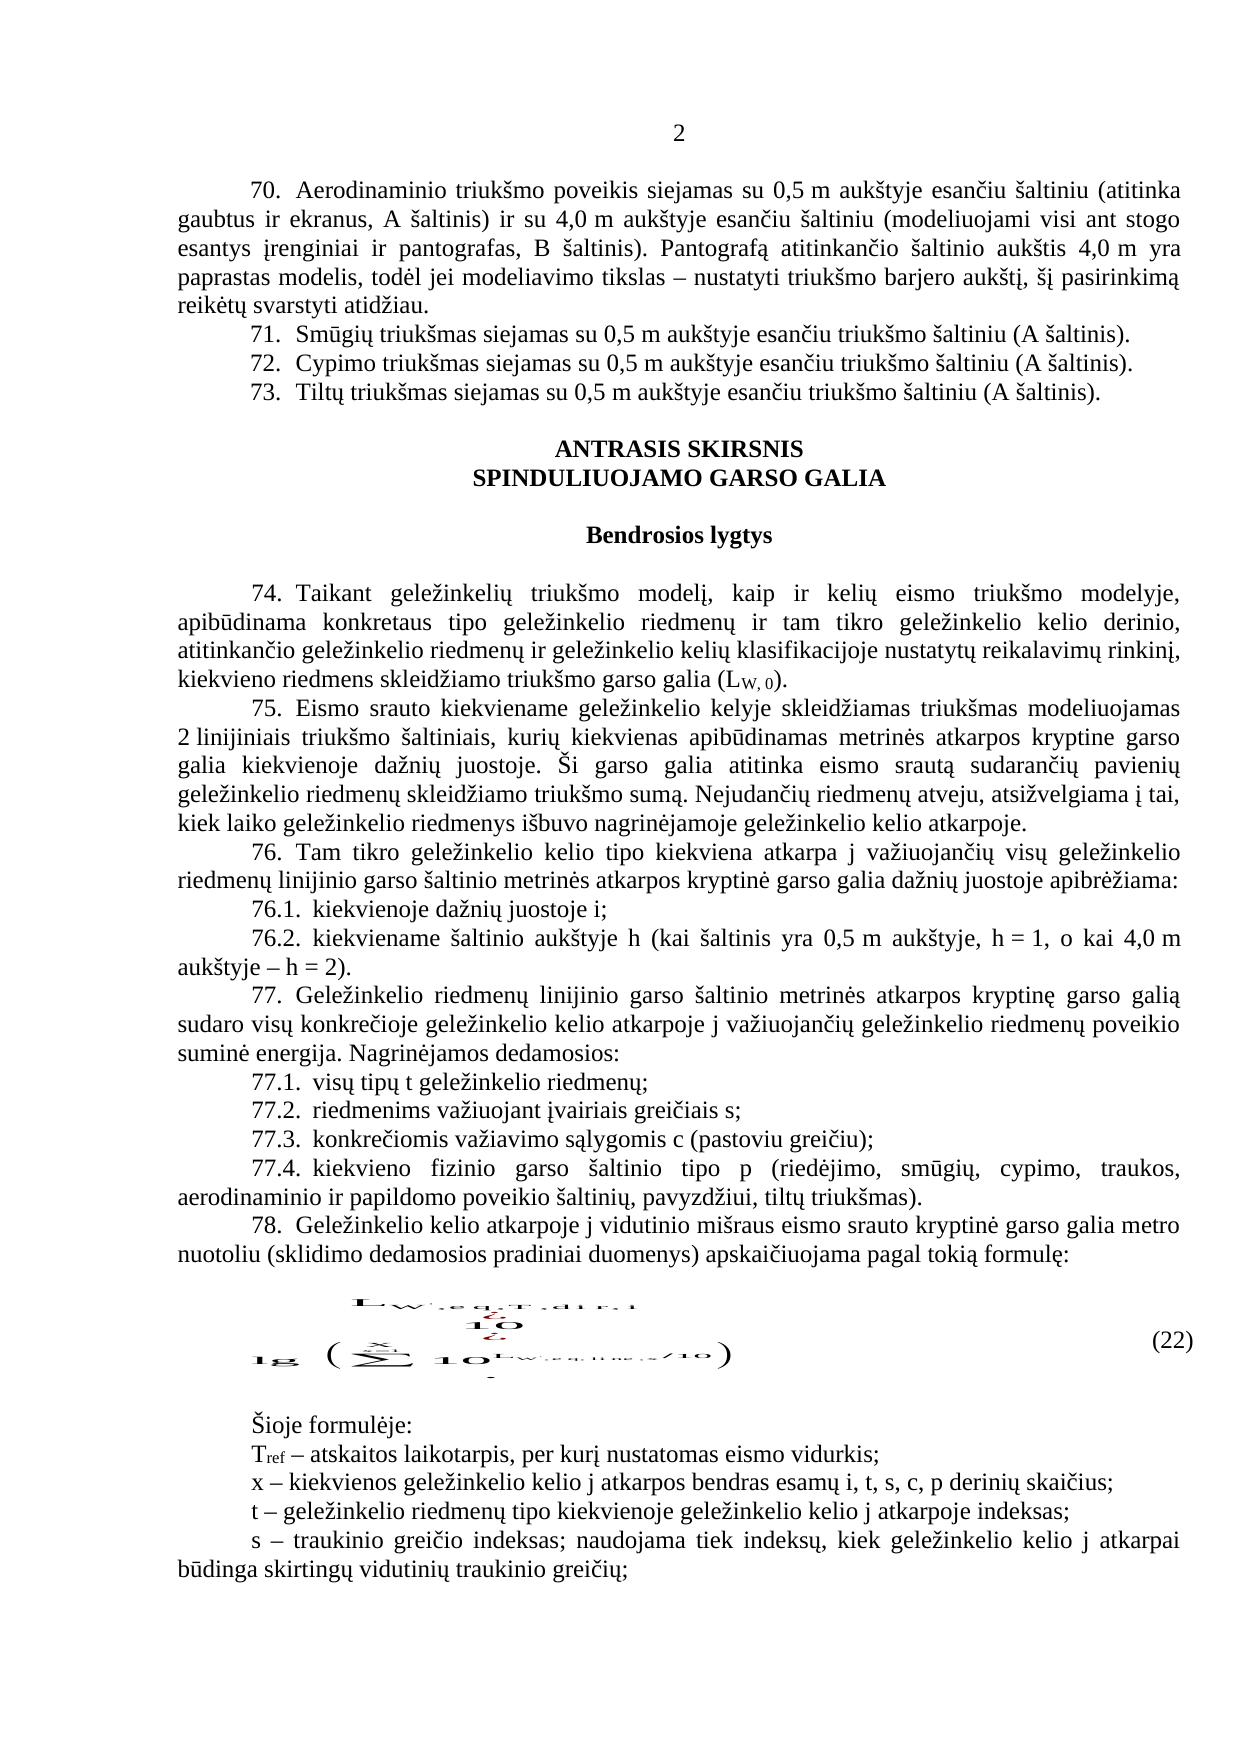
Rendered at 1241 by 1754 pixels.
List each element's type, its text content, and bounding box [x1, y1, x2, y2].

text 78. Geležinkelio kelio atkarpoje j vidutinio mišraus eismo srauto kryptinė garso galia metro nuotoliu (sklidimo dedamosios pradiniai duomenys) apskaičiuojama pagal tokią formulę: [177, 1211, 1181, 1268]
text t – geležinkelio riedmenų tipo kiekvienoje geležinkelio kelio j atkarpoje indeksas; [177, 1496, 1181, 1525]
text 70. Aerodinaminio triukšmo poveikis siejamas su 0,5 m aukštyje esančiu šaltiniu (atitinka gaubtus ir ekranus, A šaltinis) ir su 4,0 m aukštyje esančiu šaltiniu (modeliuojami visi ant stogo esantys įrenginiai ir pantografas, B šaltinis). Pantografą atitinkančio šaltinio aukštis 4,0 m yra paprastas modelis, todėl jei modeliavimo tikslas – nustatyti triukšmo barjero aukštį, šį pasirinkimą reikėtų svarstyti atidžiau. [177, 176, 1181, 319]
text Tref – atskaitos laikotarpis, per kurį nustatomas eismo vidurkis; [177, 1439, 1181, 1467]
text 77.4. kiekvieno fizinio garso šaltinio tipo p (riedėjimo, smūgių, cypimo, traukos, aerodinaminio ir papildomo poveikio šaltinių, pavyzdžiui, tiltų triukšmas). [177, 1153, 1181, 1211]
text s – traukinio greičio indeksas; naudojama tiek indeksų, kiek geležinkelio kelio j atkarpai būdinga skirtingų vidutinių traukinio greičių; [177, 1525, 1181, 1582]
text 77.1. visų tipų t geležinkelio riedmenų; [177, 1067, 1181, 1096]
text 77.2. riedmenims važiuojant įvairiais greičiais s; [177, 1096, 1181, 1124]
table_header 22 [1160, 1297, 1185, 1381]
text SPINDULIUOJAMO GARSO GALIA [177, 463, 1181, 492]
text Bendrosios lygtys [177, 521, 1181, 549]
text 77. Geležinkelio riedmenų linijinio garso šaltinio metrinės atkarpos kryptinę garso galią sudaro visų konkrečioje geležinkelio kelio atkarpoje j važiuojančių geležinkelio riedmenų poveikio suminė energija. Nagrinėjamos dedamosios: [177, 981, 1181, 1067]
text 72. Cypimo triukšmas siejamas su 0,5 m aukštyje esančiu triukšmo šaltiniu (A šaltinis). [177, 348, 1181, 377]
text ANTRASIS SKIRSNIS [177, 434, 1181, 463]
text 77.3. konkrečiomis važiavimo sąlygomis c (pastoviu greičiu); [177, 1124, 1181, 1153]
text 73. Tiltų triukšmas siejamas su 0,5 m aukštyje esančiu triukšmo šaltiniu (A šaltinis). [177, 377, 1181, 406]
text 76. Tam tikro geležinkelio kelio tipo kiekviena atkarpa j važiuojančių visų geležinkelio riedmenų linijinio garso šaltinio metrinės atkarpos kryptinė garso galia dažnių juostoje apibrėžiama: [177, 837, 1181, 894]
table_header [177, 1297, 251, 1381]
table_header ( [1152, 1297, 1160, 1381]
text 76.2. kiekviename šaltinio aukštyje h (kai šaltinis yra 0,5 m aukštyje, h = 1, o kai 4,0 m aukštyje – h = 2). [177, 923, 1181, 981]
table_header ) [1185, 1297, 1199, 1381]
text 75. Eismo srauto kiekviename geležinkelio kelyje skleidžiamas triukšmas modeliuojamas 2 linijiniais triukšmo šaltiniais, kurių kiekvienas apibūdinamas metrinės atkarpos kryptine garso galia kiekvienoje dažnių juostoje. Ši garso galia atitinka eismo srautą sudarančių pavienių geležinkelio riedmenų skleidžiamo triukšmo sumą. Nejudančių riedmenų atveju, atsižvelgiama į tai, kiek laiko geležinkelio riedmenys išbuvo nagrinėjamoje geležinkelio kelio atkarpoje. [177, 693, 1181, 837]
text 71. Smūgių triukšmas siejamas su 0,5 m aukštyje esančiu triukšmo šaltiniu (A šaltinis). [177, 319, 1181, 348]
table_header [251, 1297, 1152, 1381]
text Šioje formulėje: [177, 1410, 1181, 1439]
text 74. Taikant geležinkelių triukšmo modelį, kaip ir kelių eismo triukšmo modelyje, apibūdinama konkretaus tipo geležinkelio riedmenų ir tam tikro geležinkelio kelio derinio, atitinkančio geležinkelio riedmenų ir geležinkelio kelių klasifikacijoje nustatytų reikalavimų rinkinį, kiekvieno riedmens skleidžiamo triukšmo garso galia (LW, 0). [177, 578, 1181, 693]
text x – kiekvienos geležinkelio kelio j atkarpos bendras esamų i, t, s, c, p derinių skaičius; [177, 1467, 1181, 1496]
text 76.1. kiekvienoje dažnių juostoje i; [177, 894, 1181, 923]
